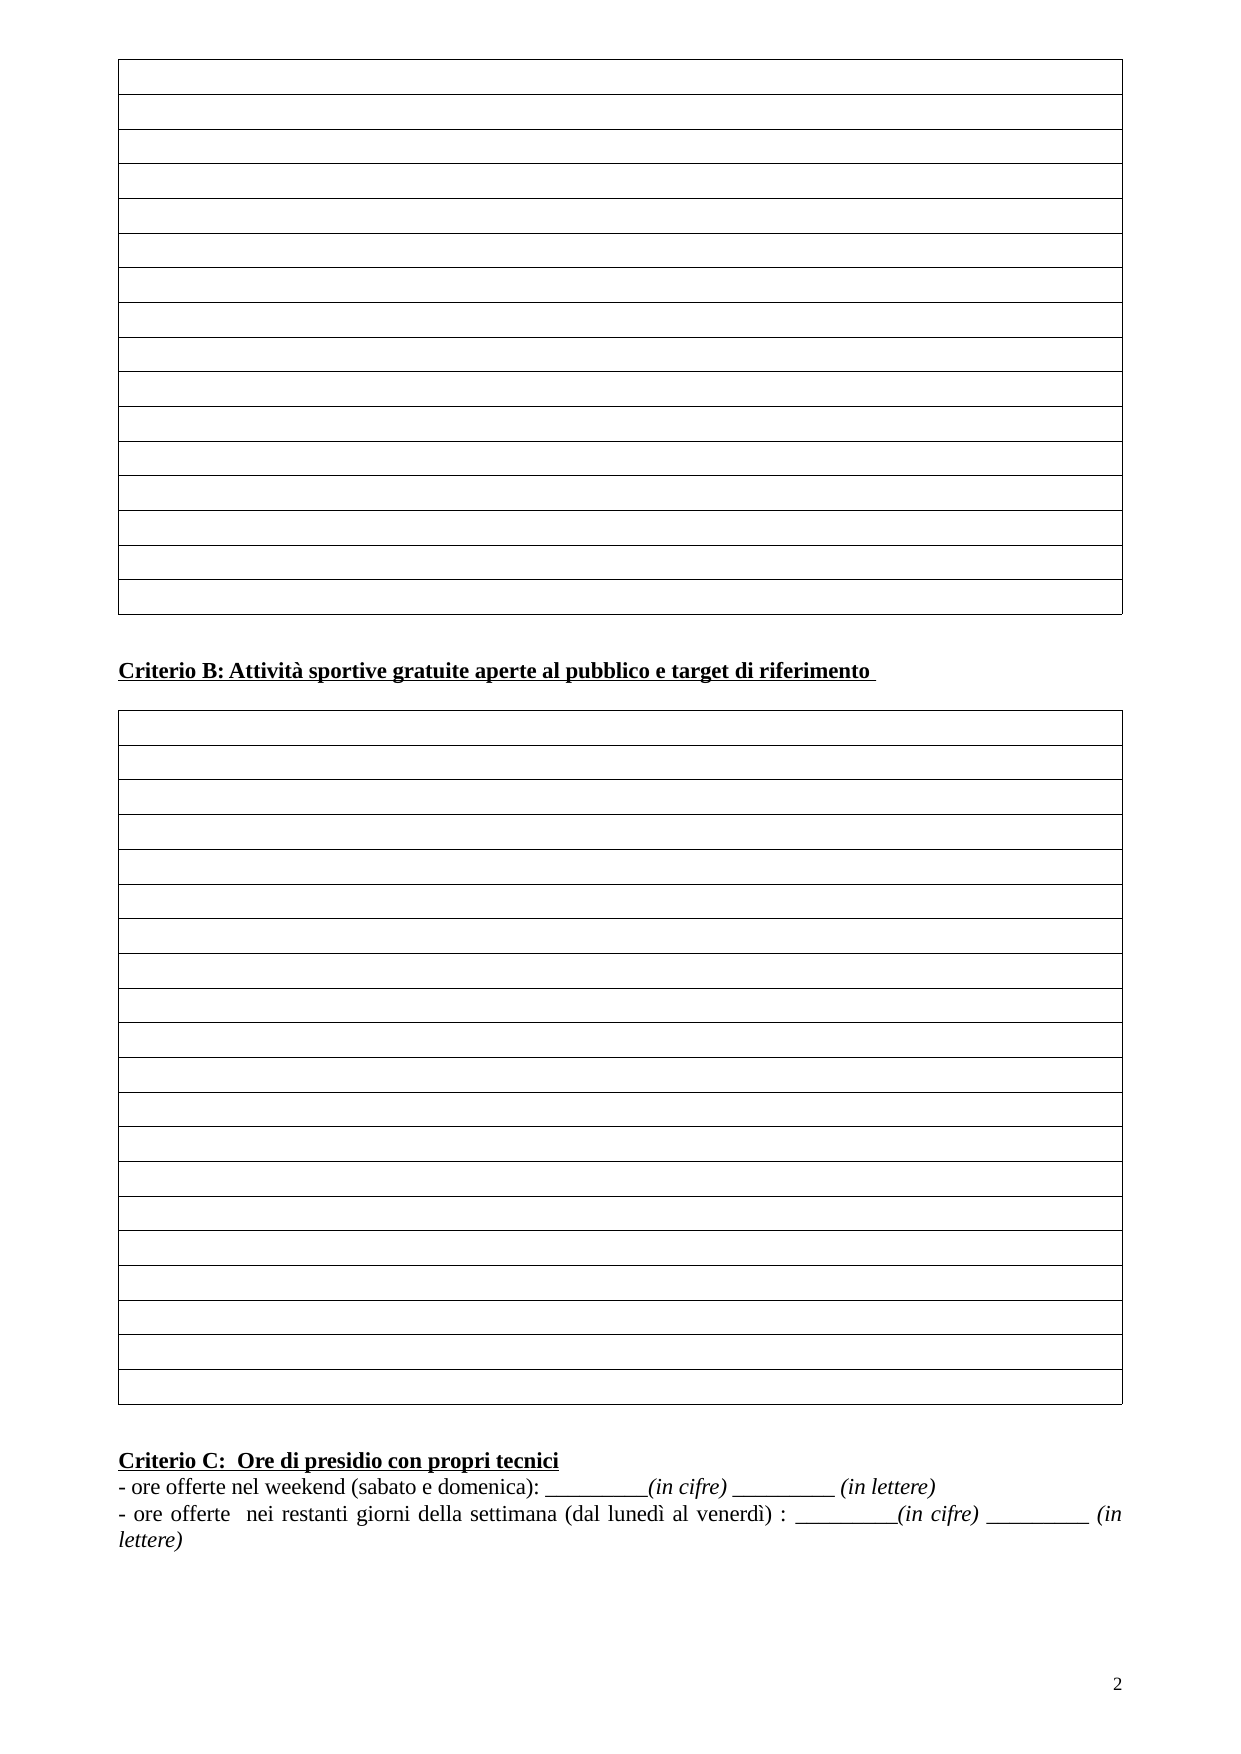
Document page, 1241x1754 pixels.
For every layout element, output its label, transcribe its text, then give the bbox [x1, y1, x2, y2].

table_cell [119, 442, 1122, 475]
table_cell [119, 476, 1122, 510]
table_cell [119, 234, 1122, 267]
table_cell [119, 580, 1122, 614]
table_cell [119, 372, 1122, 406]
table_cell [119, 199, 1122, 232]
table_cell [119, 338, 1122, 371]
table_cell [119, 1335, 1122, 1369]
text - ore offerte nei restanti giorni della settimana (dal lunedì al venerdì) : _________(in cifre) _________ (in lettere) [118, 1500, 1122, 1552]
table_cell [119, 1266, 1122, 1300]
table_cell [119, 919, 1122, 953]
table_cell [119, 1231, 1122, 1265]
table_header [119, 711, 1122, 745]
table_cell [119, 780, 1122, 814]
table_cell [119, 1162, 1122, 1196]
text - ore offerte nel weekend (sabato e domenica): _________(in cifre) _________ (in lettere) [118, 1473, 1122, 1500]
table_cell [119, 407, 1122, 441]
text Criterio C: Ore di presidio con propri tecnici [118, 1447, 1122, 1473]
table_cell [119, 268, 1122, 302]
table_cell [119, 1093, 1122, 1126]
table_cell [119, 954, 1122, 987]
table_cell [119, 815, 1122, 849]
table_cell [119, 60, 1122, 94]
table_cell [119, 1023, 1122, 1057]
table_cell [119, 546, 1122, 579]
table_cell [119, 1127, 1122, 1161]
table_cell [119, 1197, 1122, 1230]
text Criterio B: Attività sportive gratuite aperte al pubblico e target di riferimento [118, 657, 1122, 684]
table_cell [119, 850, 1122, 883]
table_cell [119, 164, 1122, 198]
table_cell [119, 303, 1122, 337]
table_cell [119, 1058, 1122, 1092]
table_cell [119, 885, 1122, 918]
table_cell [119, 130, 1122, 163]
table_cell [119, 746, 1122, 779]
table_cell [119, 95, 1122, 128]
table_cell [119, 1301, 1122, 1334]
table_cell [119, 511, 1122, 545]
table_cell [119, 989, 1122, 1022]
table_cell [119, 1370, 1122, 1404]
